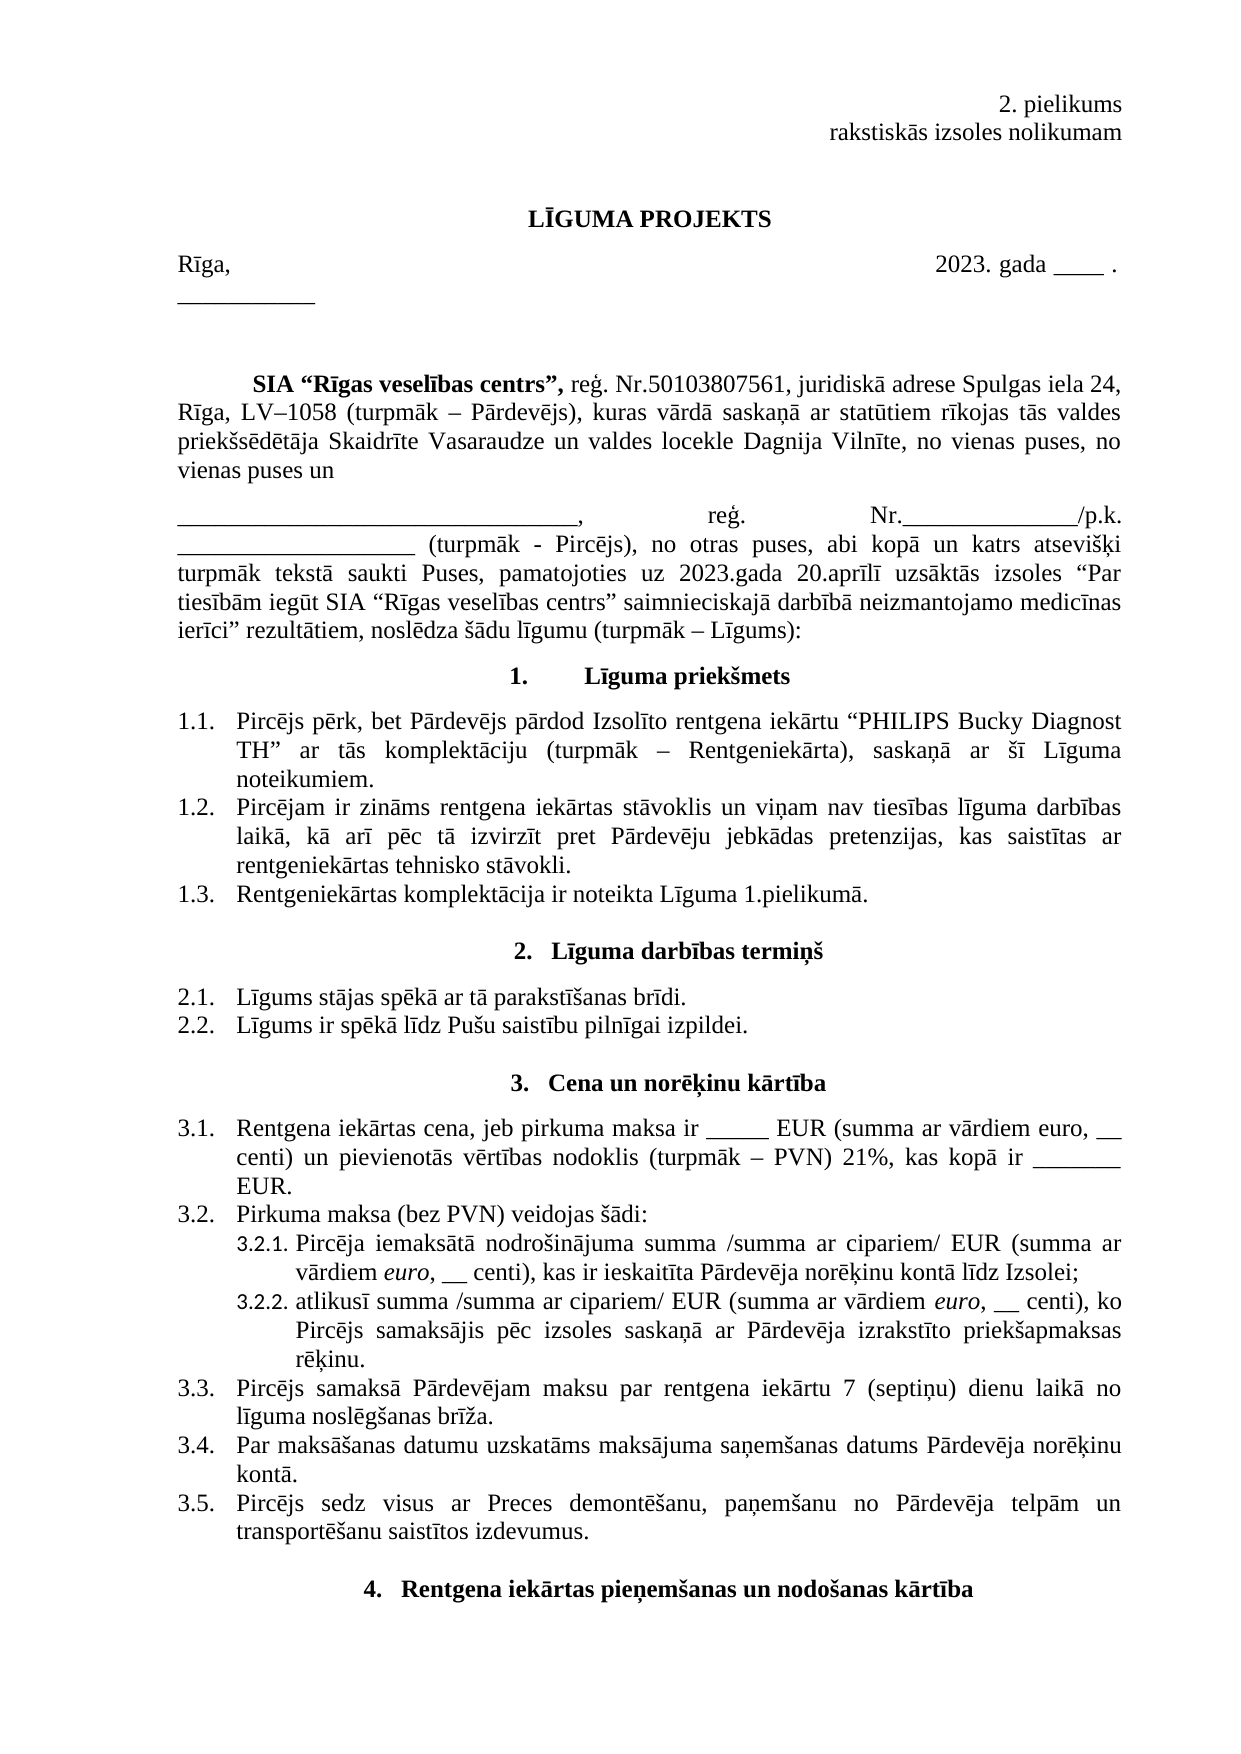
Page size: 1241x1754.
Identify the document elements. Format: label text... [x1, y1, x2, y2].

list Līguma priekšmets [177, 661, 1122, 689]
list atlikusī summa /summa ar cipariem/ EUR (summa ar vārdiem euro, __ centi), ko Pircējs samaksājis pēc izsoles saskaņā ar Pārdevēja izrakstīto priekšapmaksas rēķinu. [236, 1286, 1122, 1373]
list Pirkuma maksa (bez PVN) veidojas šādi: [177, 1199, 1122, 1228]
text Rīga, 2023. gada ____ . ___________ [177, 249, 1122, 307]
list Rentgena iekārtas cena, jeb pirkuma maksa ir _____ EUR (summa ar vārdiem euro, __ centi) un pievienotās vērtības nodoklis (turpmāk – PVN) 21%, kas kopā ir _______ EUR. [177, 1113, 1122, 1199]
text LĪGUMA PROJEKTS [177, 204, 1122, 232]
list Pircēja iemaksātā nodrošinājuma summa /summa ar cipariem/ EUR (summa ar vārdiem euro, __ centi), kas ir ieskaitīta Pārdevēja norēķinu kontā līdz Izsolei; [236, 1228, 1122, 1286]
list Rentgena iekārtas pieņemšanas un nodošanas kārtība [215, 1574, 1122, 1603]
list Par maksāšanas datumu uzskatāms maksājuma saņemšanas datums Pārdevēja norēķinu kontā. [177, 1430, 1122, 1488]
list Pircējam ir zināms rentgena iekārtas stāvoklis un viņam nav tiesības līguma darbības laikā, kā arī pēc tā izvirzīt pret Pārdevēju jebkādas pretenzijas, kas saistītas ar rentgeniekārtas tehnisko stāvokli. [177, 792, 1122, 879]
text SIA “Rīgas veselības centrs”, reģ. Nr.50103807561, juridiskā adrese Spulgas iela 24, Rīga, LV–1058 (turpmāk – Pārdevējs), kuras vārdā saskaņā ar statūtiem rīkojas tās valdes priekšsēdētāja Skaidrīte Vasaraudze un valdes locekle Dagnija Vilnīte, no vienas puses, no vienas puses un [177, 369, 1122, 484]
text 2. pielikums [177, 89, 1122, 117]
text rakstiskās izsoles nolikumam [177, 117, 1122, 146]
text ________________________________, reģ. Nr.______________/p.k. ___________________ (turpmāk - Pircējs), no otras puses, abi kopā un katrs atsevišķi turpmāk tekstā saukti Puses, pamatojoties uz 2023.gada 20.aprīlī uzsāktās izsoles “Par tiesībām iegūt SIA “Rīgas veselības centrs” saimnieciskajā darbībā neizmantojamo medicīnas ierīci” rezultātiem, noslēdza šādu līgumu (turpmāk – Līgums): [177, 500, 1122, 644]
list Rentgeniekārtas komplektācija ir noteikta Līguma 1.pielikumā. [177, 879, 1122, 907]
list Līguma darbības termiņš [215, 936, 1122, 965]
list Līgums ir spēkā līdz Pušu saistību pilnīgai izpildei. [177, 1010, 1122, 1039]
list Pircējs sedz visus ar Preces demontēšanu, paņemšanu no Pārdevēja telpām un transportēšanu saistītos izdevumus. [177, 1488, 1122, 1545]
list Cena un norēķinu kārtība [215, 1068, 1122, 1097]
list Pircējs pērk, bet Pārdevējs pārdod Izsolīto rentgena iekārtu “PHILIPS Bucky Diagnost TH” ar tās komplektāciju (turpmāk – Rentgeniekārta), saskaņā ar šī Līguma noteikumiem. [177, 706, 1122, 792]
list Pircējs samaksā Pārdevējam maksu par rentgena iekārtu 7 (septiņu) dienu laikā no līguma noslēgšanas brīža. [177, 1373, 1122, 1430]
list Līgums stājas spēkā ar tā parakstīšanas brīdi. [177, 982, 1122, 1010]
